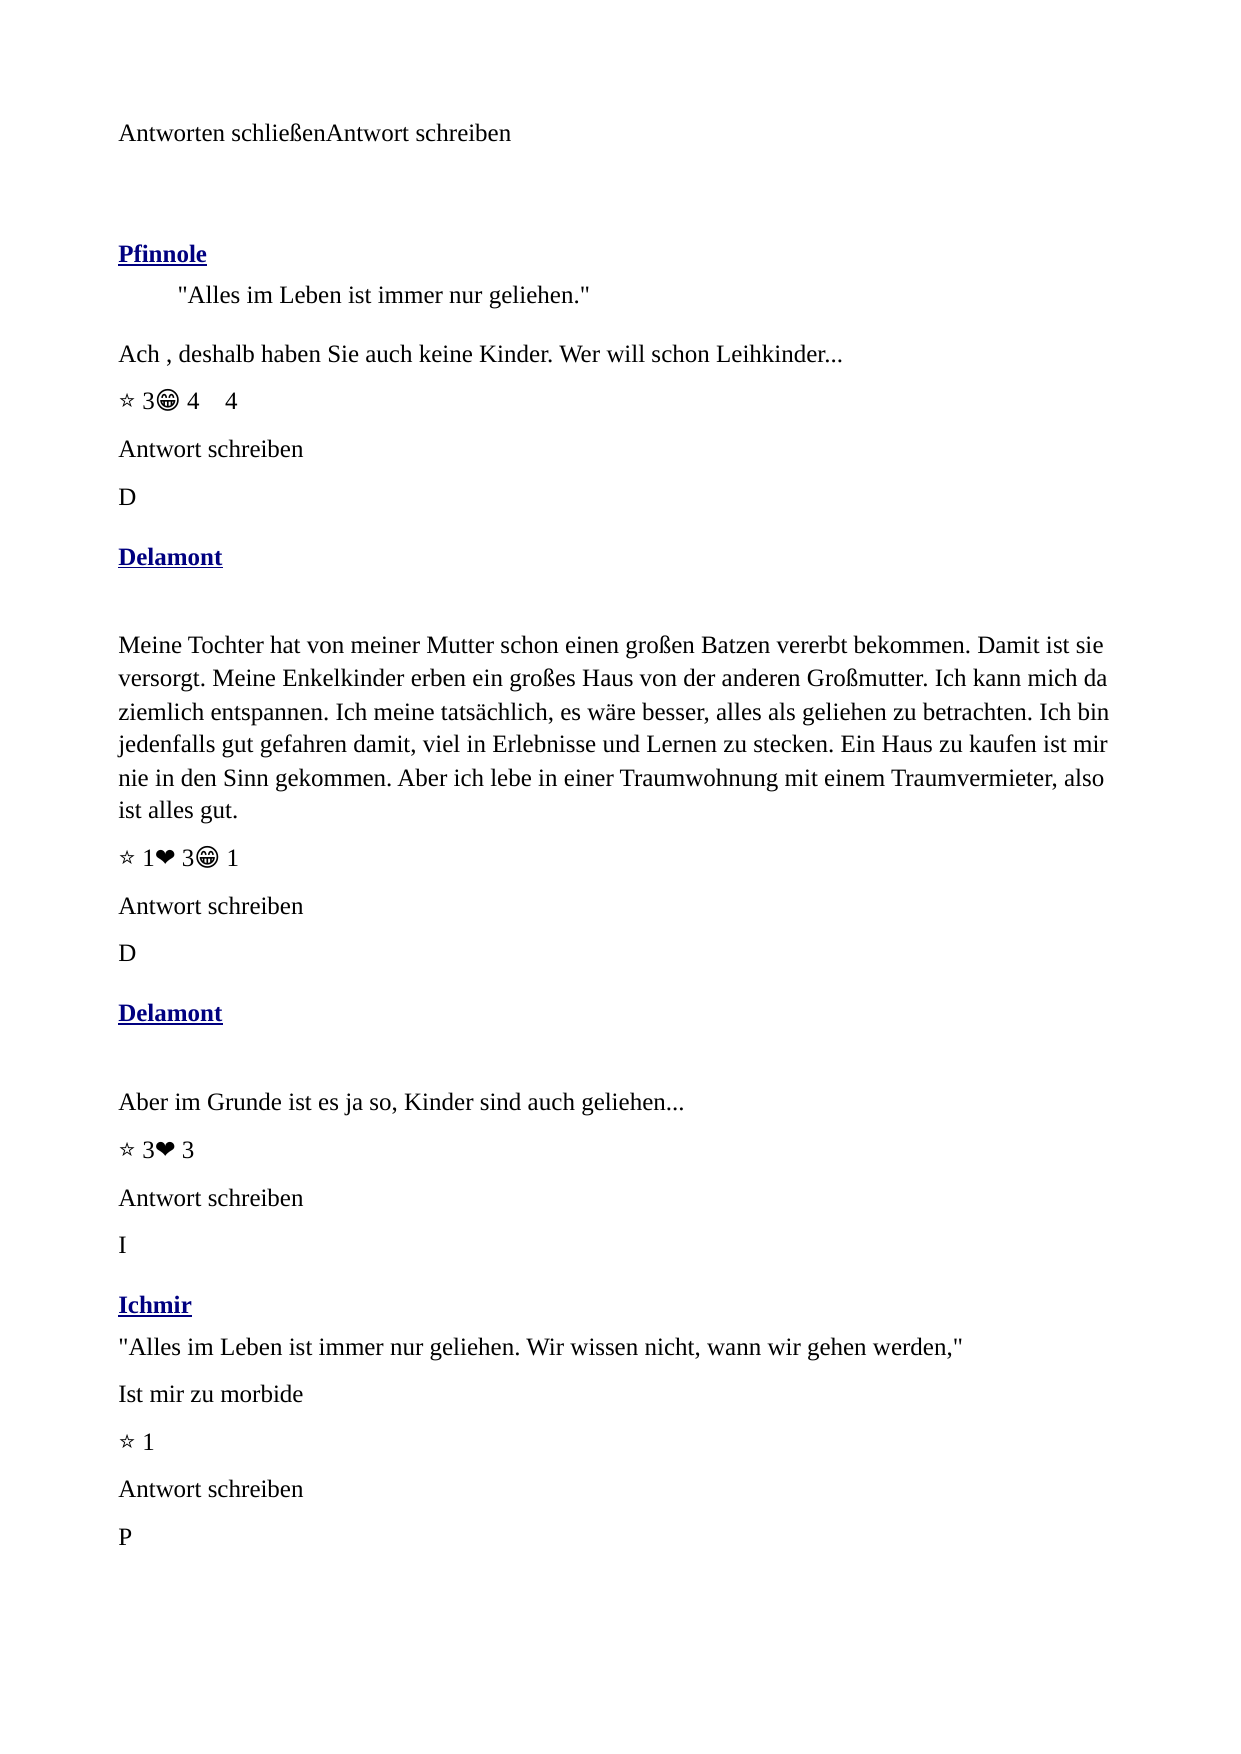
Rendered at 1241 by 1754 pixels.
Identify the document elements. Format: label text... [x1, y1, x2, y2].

subtitle Ichmir [118, 1290, 1122, 1319]
text Ist mir zu morbide [118, 1379, 1122, 1408]
text ⭐️ 3❤️ 3 [118, 1135, 1122, 1164]
text Antworten schließenAntwort schreiben [118, 118, 1122, 147]
text Aber im Grunde ist es ja so, Kinder sind auch geliehen... [118, 1087, 1122, 1116]
subtitle Delamont [118, 998, 1122, 1027]
text I [118, 1230, 1122, 1259]
text Antwort schreiben [118, 434, 1122, 463]
subtitle Delamont [118, 542, 1122, 570]
text P [118, 1522, 1122, 1551]
text Antwort schreiben [118, 1183, 1122, 1211]
text Ach , deshalb haben Sie auch keine Kinder. Wer will schon Leihkinder... [118, 339, 1122, 367]
text ⭐️ 3😁 4🙁 4 [118, 386, 1122, 415]
text "Alles im Leben ist immer nur geliehen." [177, 281, 1063, 309]
text ⭐️ 1❤️ 3😁 1 [118, 843, 1122, 872]
subtitle Pfinnole [118, 239, 1122, 268]
text Meine Tochter hat von meiner Mutter schon einen großen Batzen vererbt bekommen. Damit ist sie versorgt. Meine Enkelkinder erben ein großes Haus von der anderen Großmutter. Ich kann mich da ziemlich entspannen. Ich meine tatsächlich, es wäre besser, alles als geliehen zu betrachten. Ich bin jedenfalls gut gefahren damit, viel in Erlebnisse und Lernen zu stecken. Ein Haus zu kaufen ist mir nie in den Sinn gekommen. Aber ich lebe in einer Traumwohnung mit einem Traumvermieter, also ist alles gut. [118, 631, 1122, 824]
text D [118, 482, 1122, 510]
text Antwort schreiben [118, 891, 1122, 919]
text Antwort schreiben [118, 1474, 1122, 1503]
text ⭐️ 1 [118, 1427, 1122, 1456]
text D [118, 938, 1122, 967]
text "Alles im Leben ist immer nur geliehen. Wir wissen nicht, wann wir gehen werden," [118, 1332, 1122, 1360]
